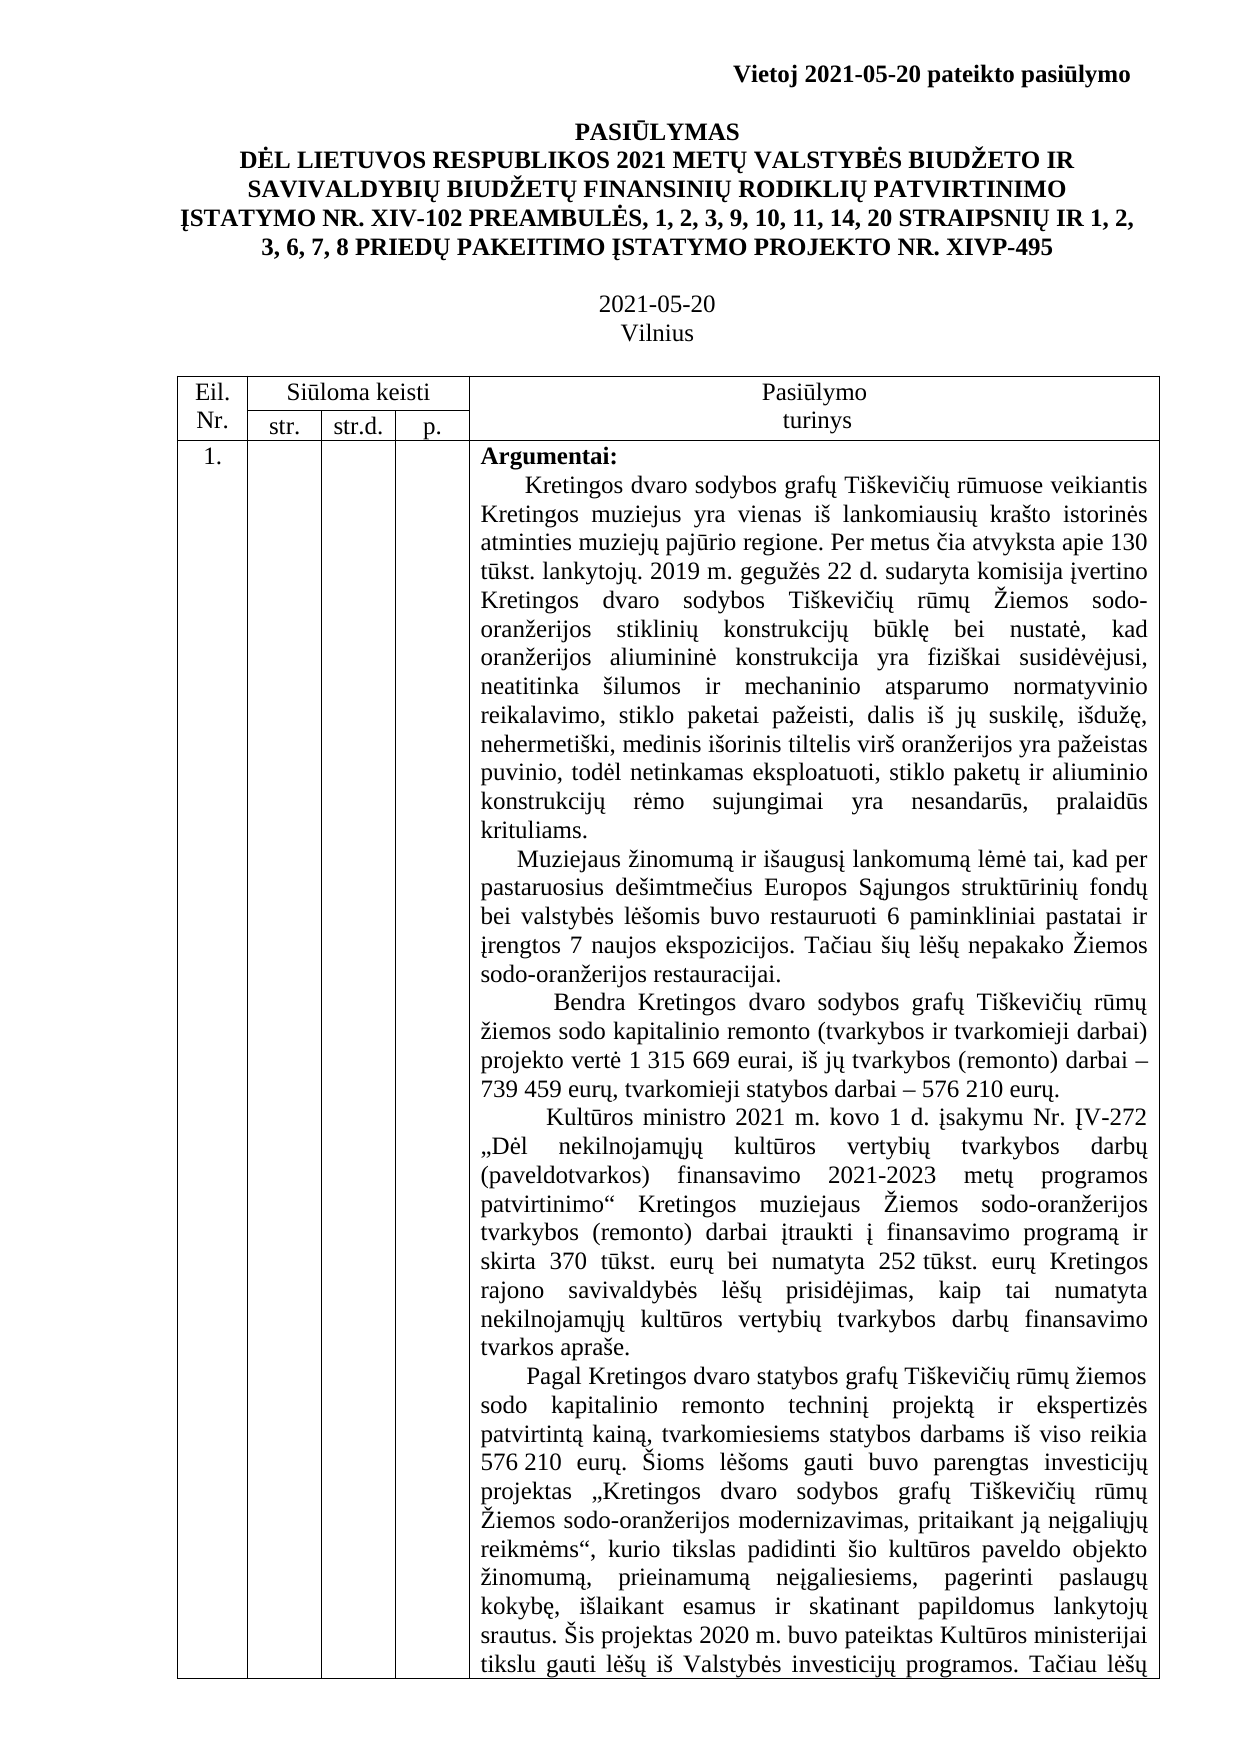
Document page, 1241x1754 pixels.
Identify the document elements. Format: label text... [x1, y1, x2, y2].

text Vilnius [177, 318, 1137, 347]
table_cell [248, 441, 321, 1677]
table_cell Argumentai: Kretingos dvaro sodybos grafų Tiškevičių rūmuose veikiantis Kretingos muziejus yra vienas iš lankomiausių krašto istorinės atminties muziejų pajūrio regione. Per metus čia atvyksta apie 130 tūkst. lankytojų. 2019 m. gegužės 22 d. sudaryta komisija įvertino Kretingos dvaro sodybos Tiškevičių rūmų Žiemos sodo-oranžerijos stiklinių konstrukcijų būklę bei nustatė, kad oranžerijos aliumininė konstrukcija yra fiziškai susidėvėjusi, neatitinka šilumos ir mechaninio atsparumo normatyvinio reikalavimo, stiklo paketai pažeisti, dalis iš jų suskilę, išdužę, nehermetiški, medinis išorinis tiltelis virš oranžerijos yra pažeistas puvinio, todėl netinkamas eksploatuoti, stiklo paketų ir aliuminio konstrukcijų rėmo sujungimai yra nesandarūs, pralaidūs krituliams. Muziejaus žinomumą ir išaugusį lankomumą lėmė tai, kad per pastaruosius dešimtmečius Europos Sąjungos struktūrinių fondų bei valstybės lėšomis buvo restauruoti 6 paminkliniai pastatai ir įrengtos 7 naujos ekspozicijos. Tačiau šių lėšų nepakako Žiemos sodo-oranžerijos restauracijai. Bendra Kretingos dvaro sodybos grafų Tiškevičių rūmų žiemos sodo kapitalinio remonto (tvarkybos ir tvarkomieji darbai) projekto vertė 1 315 669 eurai, iš jų tvarkybos (remonto) darbai – 739 459 eurų, tvarkomieji statybos darbai – 576 210 eurų. Kultūros ministro 2021 m. kovo 1 d. įsakymu Nr. ĮV-272 „Dėl nekilnojamųjų kultūros vertybių tvarkybos darbų (paveldotvarkos) finansavimo 2021-2023 metų programos patvirtinimo“ Kretingos muziejaus Žiemos sodo-oranžerijos tvarkybos (remonto) darbai įtraukti į finansavimo programą ir skirta 370 tūkst. eurų bei numatyta 252 tūkst. eurų Kretingos rajono savivaldybės lėšų prisidėjimas, kaip tai numatyta nekilnojamųjų kultūros vertybių tvarkybos darbų finansavimo tvarkos apraše. Pagal Kretingos dvaro statybos grafų Tiškevičių rūmų žiemos sodo kapitalinio remonto techninį projektą ir ekspertizės patvirtintą kainą, tvarkomiesiems statybos darbams iš viso reikia 576 210 eurų. Šioms lėšoms gauti buvo parengtas investicijų projektas „Kretingos dvaro sodybos grafų Tiškevičių rūmų Žiemos sodo-oranžerijos modernizavimas, pritaikant ją neįgaliųjų reikmėms“, kurio tikslas padidinti šio kultūros paveldo objekto žinomumą, prieinamumą neįgaliesiems, pagerinti paslaugų kokybę, išlaikant esamus ir skatinant papildomus lankytojų srautus. Šis projektas 2020 m. buvo pateiktas Kultūros ministerijai tikslu gauti lėšų iš Valstybės investicijų programos. Tačiau lėšų [470, 441, 1159, 1677]
text DĖL LIETUVOS RESPUBLIKOS 2021 METŲ VALSTYBĖS BIUDŽETO IR SAVIVALDYBIŲ BIUDŽETŲ FINANSINIŲ RODIKLIŲ PATVIRTINIMO ĮSTATYMO NR. XIV-102 PREAMBULĖS, 1, 2, 3, 9, 10, 11, 14, 20 STRAIPSNIŲ IR 1, 2, 3, 6, 7, 8 PRIEDŲ PAKEITIMO ĮSTATYMO PROJEKTO NR. XIVP-495 [177, 146, 1137, 261]
table_header Pasiūlymo turinys [470, 377, 1159, 440]
table_cell p. [396, 411, 469, 440]
table_cell [396, 441, 469, 1677]
table_header Siūloma keisti [248, 377, 469, 410]
text 2021-05-20 [177, 289, 1137, 318]
text Vietoj 2021-05-20 pateikto pasiūlymo [177, 59, 1137, 88]
table_cell [322, 441, 395, 1677]
table_cell 1. [178, 441, 247, 1677]
table_header Eil. Nr. [178, 377, 247, 440]
table_cell str. [248, 411, 321, 440]
table_cell str.d. [322, 411, 395, 440]
text PASIŪLYMAS [177, 117, 1137, 146]
